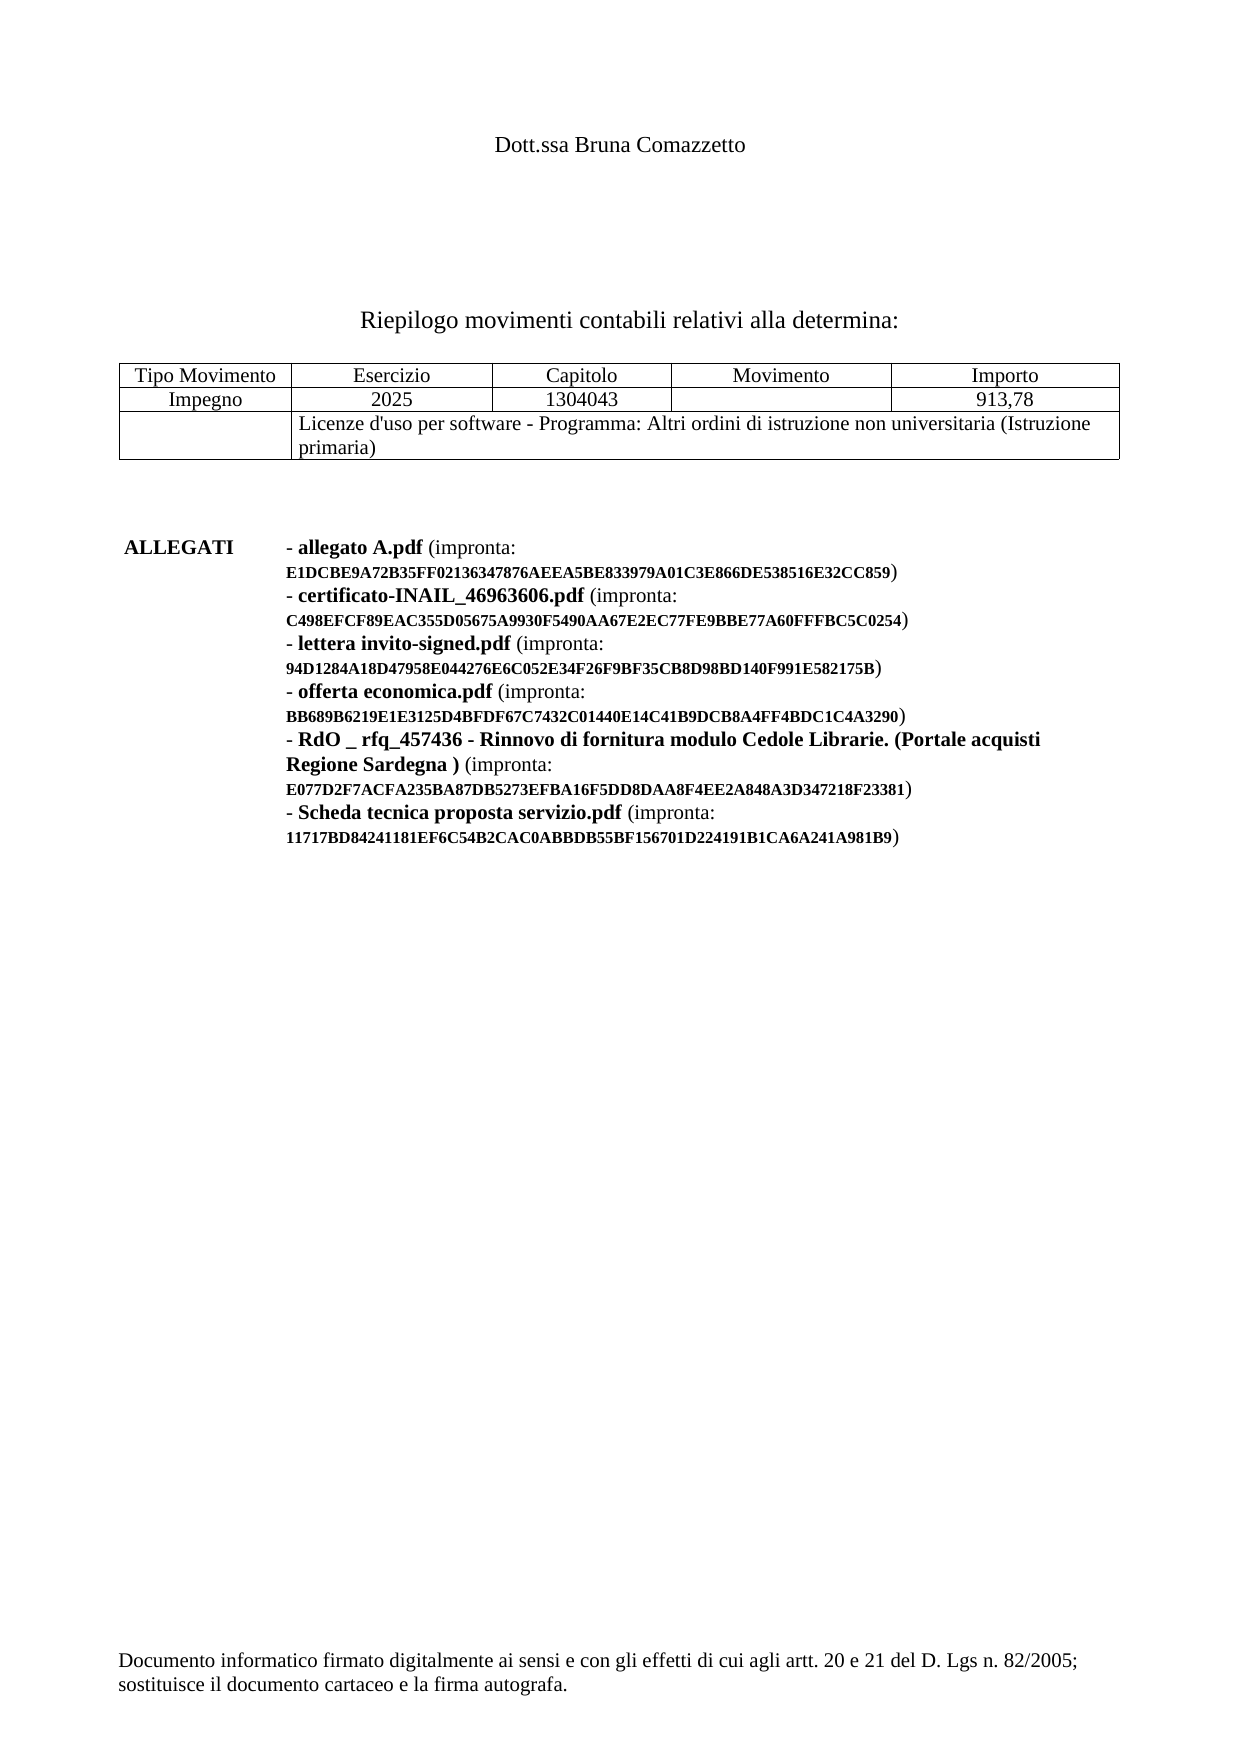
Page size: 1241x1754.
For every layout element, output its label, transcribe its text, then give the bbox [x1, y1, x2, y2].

table_header Tipo Movimento [120, 364, 291, 387]
table_cell [672, 388, 891, 411]
table_cell 2025 [292, 388, 492, 411]
text Riepilogo movimenti contabili relativi alla determina: [118, 305, 1122, 334]
table_cell 913,78 [892, 388, 1119, 411]
table_header Esercizio [292, 364, 492, 387]
table_header Movimento [672, 364, 891, 387]
table_header ALLEGATI [118, 529, 280, 877]
table_header Importo [892, 364, 1119, 387]
table_header - allegato A.pdf (impronta: E1DCBE9A72B35FF02136347876AEEA5BE833979A01C3E866DE538516E32CC859) - certificato-INAIL_46963606.pdf (impronta: C498EFCF89EAC355D05675A9930F5490AA67E2EC77FE9BBE77A60FFFBC5C0254) - lettera invito-signed.pdf (impronta: 94D1284A18D47958E044276E6C052E34F26F9BF35CB8D98BD140F991E582175B) - offerta economica.pdf (impronta: BB689B6219E1E3125D4BFDF67C7432C01440E14C41B9DCB8A4FF4BDC1C4A3290) - RdO _ rfq_457436 - Rinnovo di fornitura modulo Cedole Librarie. (Portale acquisti Regione Sardegna ) (impronta: E077D2F7ACFA235BA87DB5273EFBA16F5DD8DAA8F4EE2A848A3D347218F23381) - Scheda tecnica proposta servizio.pdf (impronta: 11717BD84241181EF6C54B2CAC0ABBDB55BF156701D224191B1CA6A241A981B9) [280, 529, 1122, 877]
text Dott.ssa Bruna Comazzetto [118, 131, 1122, 157]
table_cell 1304043 [493, 388, 671, 411]
table_cell Impegno [120, 388, 291, 411]
table_cell Licenze d'uso per software - Programma: Altri ordini di istruzione non universitaria (Istruzione primaria) [292, 412, 1119, 459]
table_header Capitolo [493, 364, 671, 387]
table_cell [120, 412, 291, 459]
